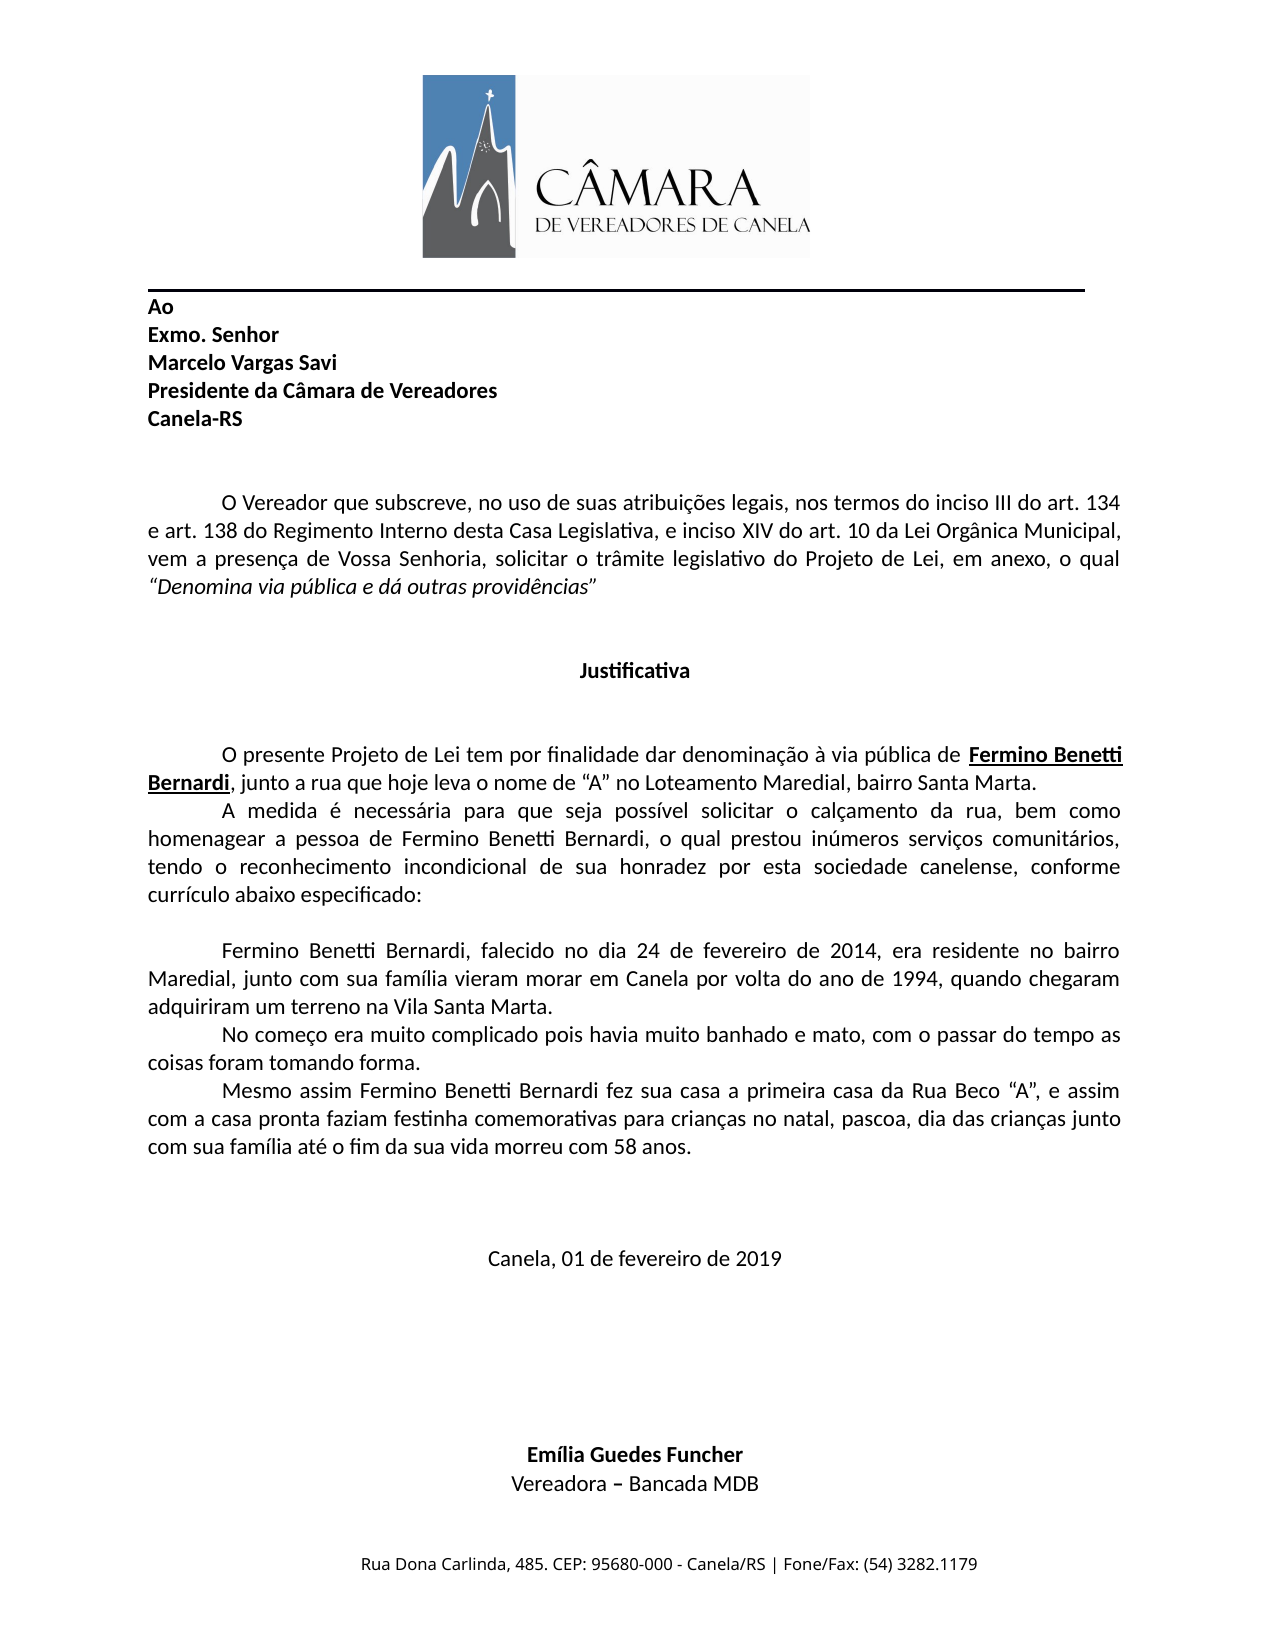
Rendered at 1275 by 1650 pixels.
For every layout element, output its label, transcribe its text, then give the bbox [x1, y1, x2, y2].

text O Vereador que subscreve, no uso de suas atribuições legais, nos termos do inciso III do art. 134 e art. 138 do Regimento Interno desta Casa Legislativa, e inciso XIV do art. 10 da Lei Orgânica Municipal, vem a presença de Vossa Senhoria, solicitar o trâmite legislativo do Projeto de Lei, em anexo, o qual “Denomina via pública e dá outras providências” [148, 488, 1122, 600]
text Emília Guedes Funcher [148, 1441, 1122, 1469]
text No começo era muito complicado pois havia muito banhado e mato, com o passar do tempo as coisas foram tomando forma. [148, 1020, 1122, 1076]
text Vereadora – Bancada MDB [148, 1469, 1122, 1497]
text Presidente da Câmara de Vereadores [148, 376, 1122, 404]
text Exmo. Senhor [148, 320, 1122, 348]
text Marcelo Vargas Savi [148, 348, 1122, 376]
text Canela, 01 de fevereiro de 2019 [148, 1244, 1122, 1272]
text Ao [148, 292, 1122, 320]
text Canela-RS [148, 404, 1122, 432]
text Fermino Benetti Bernardi, falecido no dia 24 de fevereiro de 2014, era residente no bairro Maredial, junto com sua família vieram morar em Canela por volta do ano de 1994, quando chegaram adquiriram um terreno na Vila Santa Marta. [148, 936, 1122, 1020]
picture [422, 75, 811, 258]
text Mesmo assim Fermino Benetti Bernardi fez sua casa a primeira casa da Rua Beco “A”, e assim com a casa pronta faziam festinha comemorativas para crianças no natal, pascoa, dia das crianças junto com sua família até o fim da sua vida morreu com 58 anos. [148, 1076, 1122, 1160]
text A medida é necessária para que seja possível solicitar o calçamento da rua, bem como homenagear a pessoa de Fermino Benetti Bernardi, o qual prestou inúmeros serviços comunitários, tendo o reconhecimento incondicional de sua honradez por esta sociedade canelense, conforme currículo abaixo especificado: [148, 796, 1122, 908]
text Justificativa [148, 656, 1122, 684]
text O presente Projeto de Lei tem por finalidade dar denominação à via pública de Fermino Benetti Bernardi, junto a rua que hoje leva o nome de “A” no Loteamento Maredial, bairro Santa Marta. [148, 740, 1122, 796]
